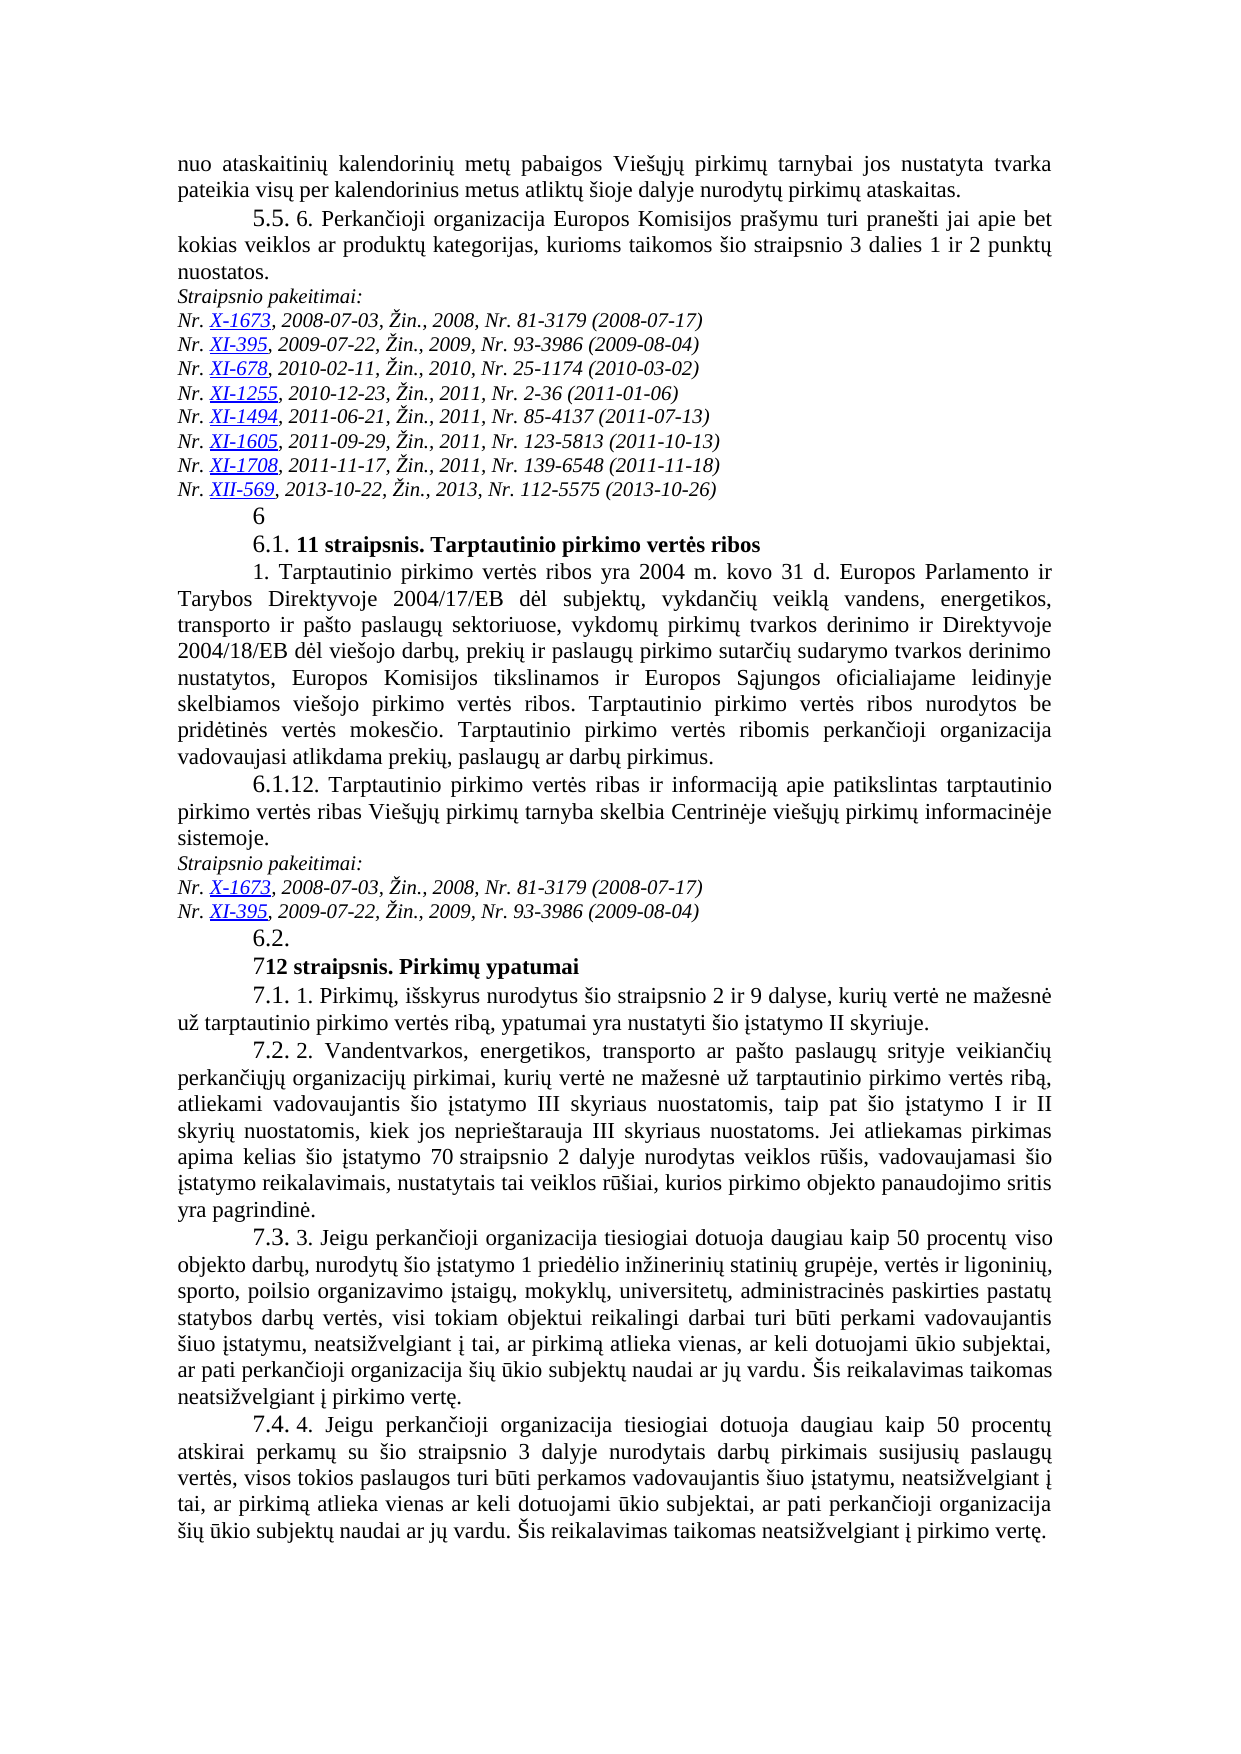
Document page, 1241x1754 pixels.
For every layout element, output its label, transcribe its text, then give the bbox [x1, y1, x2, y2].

subtitle 2. Tarptautinio pirkimo vertės ribas ir informaciją apie patikslintas tarptautinio pirkimo vertės ribas Viešųjų pirkimų tarnyba skelbia Centrinėje viešųjų pirkimų informacinėje sistemoje. [177, 769, 1053, 851]
text Straipsnio pakeitimai: [177, 851, 1053, 874]
text Nr. X-1673, 2008-07-03, Žin., 2008, Nr. 81-3179 (2008-07-17) [177, 874, 1053, 899]
text Nr. XI-1605, 2011-09-29, Žin., 2011, Nr. 123-5813 (2011-10-13) [177, 428, 1053, 453]
text nuo ataskaitinių kalendorinių metų pabaigos Viešųjų pirkimų tarnybai jos nustatyta tvarka pateikia visų per kalendorinius metus atliktų šioje dalyje nurodytų pirkimų ataskaitas. [177, 150, 1053, 203]
subtitle 12 straipsnis. Pirkimų ypatumai [177, 951, 1053, 980]
text Nr. X-1673, 2008-07-03, Žin., 2008, Nr. 81-3179 (2008-07-17) [177, 308, 1053, 332]
text 1. Tarptautinio pirkimo vertės ribos yra 2004 m. kovo 31 d. Europos Parlamento ir Tarybos Direktyvoje 2004/17/EB dėl subjektų, vykdančių veiklą vandens, energetikos, transporto ir pašto paslaugų sektoriuose, vykdomų pirkimų tvarkos derinimo ir Direktyvoje 2004/18/EB dėl viešojo darbų, prekių ir paslaugų pirkimo sutarčių sudarymo tvarkos derinimo nustatytos, Europos Komisijos tikslinamos ir Europos Sąjungos oficialiajame leidinyje skelbiamos viešojo pirkimo vertės ribos. Tarptautinio pirkimo vertės ribos nurodytos be pridėtinės vertės mokesčio. Tarptautinio pirkimo vertės ribomis perkančioji organizacija vadovaujasi atlikdama prekių, paslaugų ar darbų pirkimus. [177, 558, 1053, 769]
subtitle 4. Jeigu perkančioji organizacija tiesiogiai dotuoja daugiau kaip 50 procentų atskirai perkamų su šio straipsnio 3 dalyje nurodytais darbų pirkimais susijusių paslaugų vertės, visos tokios paslaugos turi būti perkamos vadovaujantis šiuo įstatymu, neatsižvelgiant į tai, ar pirkimą atlieka vienas ar keli dotuojami ūkio subjektai, ar pati perkančioji organizacija šių ūkio subjektų naudai ar jų vardu. Šis reikalavimas taikomas neatsižvelgiant į pirkimo vertę. [177, 1409, 1053, 1543]
text Nr. XI-395, 2009-07-22, Žin., 2009, Nr. 93-3986 (2009-08-04) [177, 332, 1053, 356]
text Nr. XI-1494, 2011-06-21, Žin., 2011, Nr. 85-4137 (2011-07-13) [177, 404, 1053, 428]
subtitle 3. Jeigu perkančioji organizacija tiesiogiai dotuoja daugiau kaip 50 procentų viso objekto darbų, nurodytų šio įstatymo 1 priedėlio inžinerinių statinių grupėje, vertės ir ligoninių, sporto, poilsio organizavimo įstaigų, mokyklų, universitetų, administracinės paskirties pastatų statybos darbų vertės, visi tokiam objektui reikalingi darbai turi būti perkami vadovaujantis šiuo įstatymu, neatsižvelgiant į tai, ar pirkimą atlieka vienas, ar keli dotuojami ūkio subjektai, ar pati perkančioji organizacija šių ūkio subjektų naudai ar jų vardu. Šis reikalavimas taikomas neatsižvelgiant į pirkimo vertę. [177, 1222, 1053, 1409]
subtitle 11 straipsnis. Tarptautinio pirkimo vertės ribos [177, 529, 1053, 558]
text Nr. XII-569, 2013-10-22, Žin., 2013, Nr. 112-5575 (2013-10-26) [177, 477, 1053, 501]
text Nr. XI-1708, 2011-11-17, Žin., 2011, Nr. 139-6548 (2011-11-18) [177, 453, 1053, 477]
subtitle 6. Perkančioji organizacija Europos Komisijos prašymu turi pranešti jai apie bet kokias veiklos ar produktų kategorijas, kurioms taikomos šio straipsnio 3 dalies 1 ir 2 punktų nuostatos. [177, 203, 1053, 284]
text Nr. XI-1255, 2010-12-23, Žin., 2011, Nr. 2-36 (2011-01-06) [177, 380, 1053, 404]
text Straipsnio pakeitimai: [177, 284, 1053, 308]
subtitle 2. Vandentvarkos, energetikos, transporto ar pašto paslaugų srityje veikiančių perkančiųjų organizacijų pirkimai, kurių vertė ne mažesnė už tarptautinio pirkimo vertės ribą, atliekami vadovaujantis šio įstatymo III skyriaus nuostatomis, taip pat šio įstatymo I ir II skyrių nuostatomis, kiek jos neprieštarauja III skyriaus nuostatoms. Jei atliekamas pirkimas apima kelias šio įstatymo 70 straipsnio 2 dalyje nurodytas veiklos rūšis, vadovaujamasi šio įstatymo reikalavimais, nustatytais tai veiklos rūšiai, kurios pirkimo objekto panaudojimo sritis yra pagrindinė. [177, 1035, 1053, 1222]
subtitle 1. Pirkimų, išskyrus nurodytus šio straipsnio 2 ir 9 dalyse, kurių vertė ne mažesnė už tarptautinio pirkimo vertės ribą, ypatumai yra nustatyti šio įstatymo II skyriuje. [177, 980, 1053, 1035]
text Nr. XI-678, 2010-02-11, Žin., 2010, Nr. 25-1174 (2010-03-02) [177, 356, 1053, 380]
text Nr. XI-395, 2009-07-22, Žin., 2009, Nr. 93-3986 (2009-08-04) [177, 899, 1053, 923]
